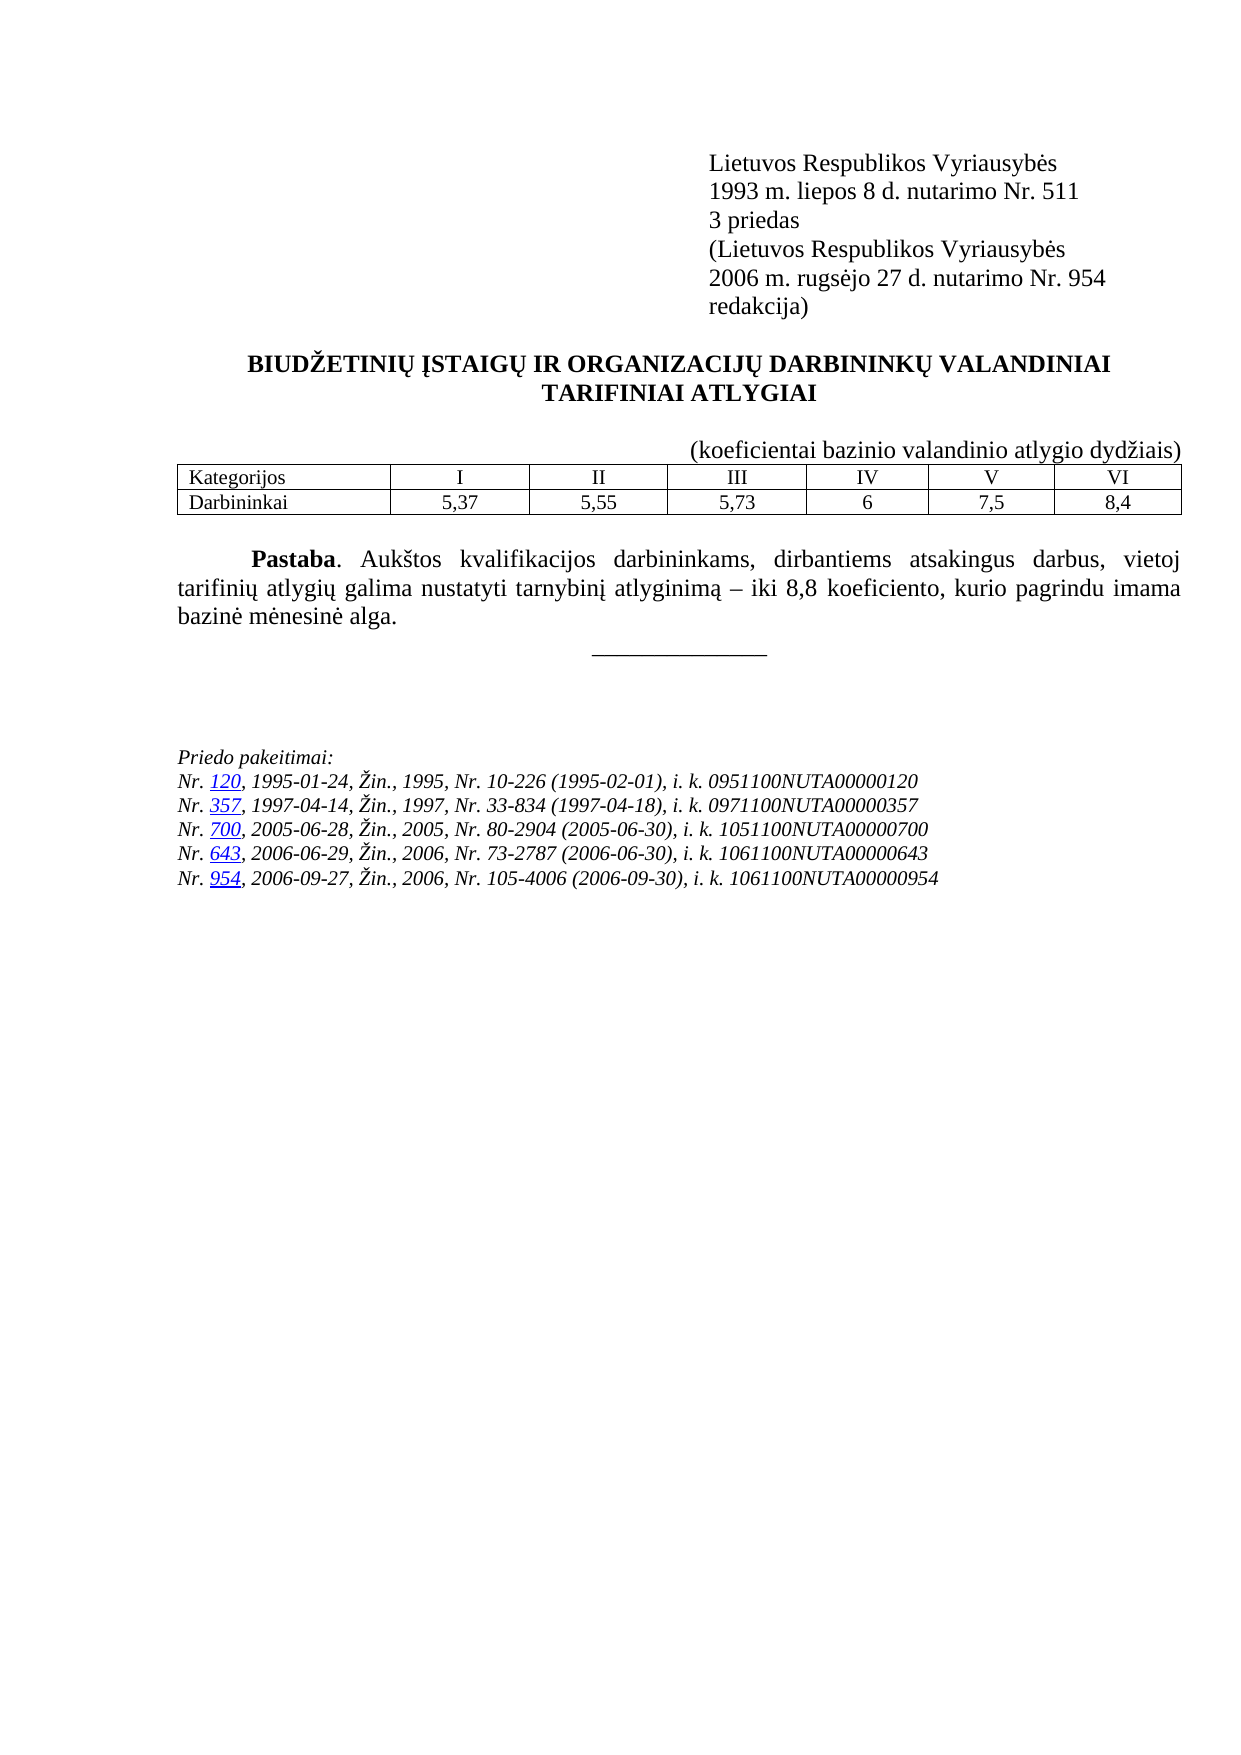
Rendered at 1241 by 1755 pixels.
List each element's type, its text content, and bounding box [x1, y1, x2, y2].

table_header I [391, 465, 529, 489]
table_header V [929, 465, 1054, 489]
table_header Kategorijos [178, 465, 390, 489]
table_header III [668, 465, 806, 489]
table_cell 7,5 [929, 490, 1054, 514]
table_cell 5,55 [530, 490, 667, 514]
table_cell 8,4 [1055, 490, 1181, 514]
text Pastaba. Aukštos kvalifikacijos darbininkams, dirbantiems atsakingus darbus, vietoj tarifinių atlygių galima nustatyti tarnybinį atlyginimą – iki 8,8 koeficiento, kurio pagrindu imama bazinė mėnesinė alga. [177, 544, 1181, 630]
text BIUDŽETINIŲ ĮSTAIGŲ IR ORGANIZACIJŲ DARBININKŲ VALANDINIAI TARIFINIAI ATLYGIAI [177, 349, 1181, 406]
text 3 priedas [177, 205, 1181, 234]
text (koeficientai bazinio valandinio atlygio dydžiais) [177, 435, 1181, 464]
text 2006 m. rugsėjo 27 d. nutarimo Nr. 954 [177, 263, 1181, 291]
table_cell 5,73 [668, 490, 806, 514]
text 1993 m. liepos 8 d. nutarimo Nr. 511 [177, 176, 1181, 205]
text (Lietuvos Respublikos Vyriausybės [177, 234, 1181, 263]
table_cell 5,37 [391, 490, 529, 514]
text Nr. 357, 1997-04-14, Žin., 1997, Nr. 33-834 (1997-04-18), i. k. 0971100NUTA00000357 [177, 793, 1181, 817]
text ______________ [177, 630, 1181, 659]
table_cell 6 [807, 490, 928, 514]
text Nr. 643, 2006-06-29, Žin., 2006, Nr. 73-2787 (2006-06-30), i. k. 1061100NUTA00000643 [177, 841, 1181, 865]
text Lietuvos Respublikos Vyriausybės [177, 148, 1181, 176]
text Priedo pakeitimai: [177, 745, 1181, 769]
text redakcija) [177, 291, 1181, 320]
table_header IV [807, 465, 928, 489]
text Nr. 700, 2005-06-28, Žin., 2005, Nr. 80-2904 (2005-06-30), i. k. 1051100NUTA00000700 [177, 817, 1181, 841]
table_header VI [1055, 465, 1181, 489]
text Nr. 954, 2006-09-27, Žin., 2006, Nr. 105-4006 (2006-09-30), i. k. 1061100NUTA00000954 [177, 865, 1181, 889]
text Nr. 120, 1995-01-24, Žin., 1995, Nr. 10-226 (1995-02-01), i. k. 0951100NUTA00000120 [177, 769, 1181, 793]
table_header II [530, 465, 667, 489]
table_cell Darbininkai [178, 490, 390, 514]
